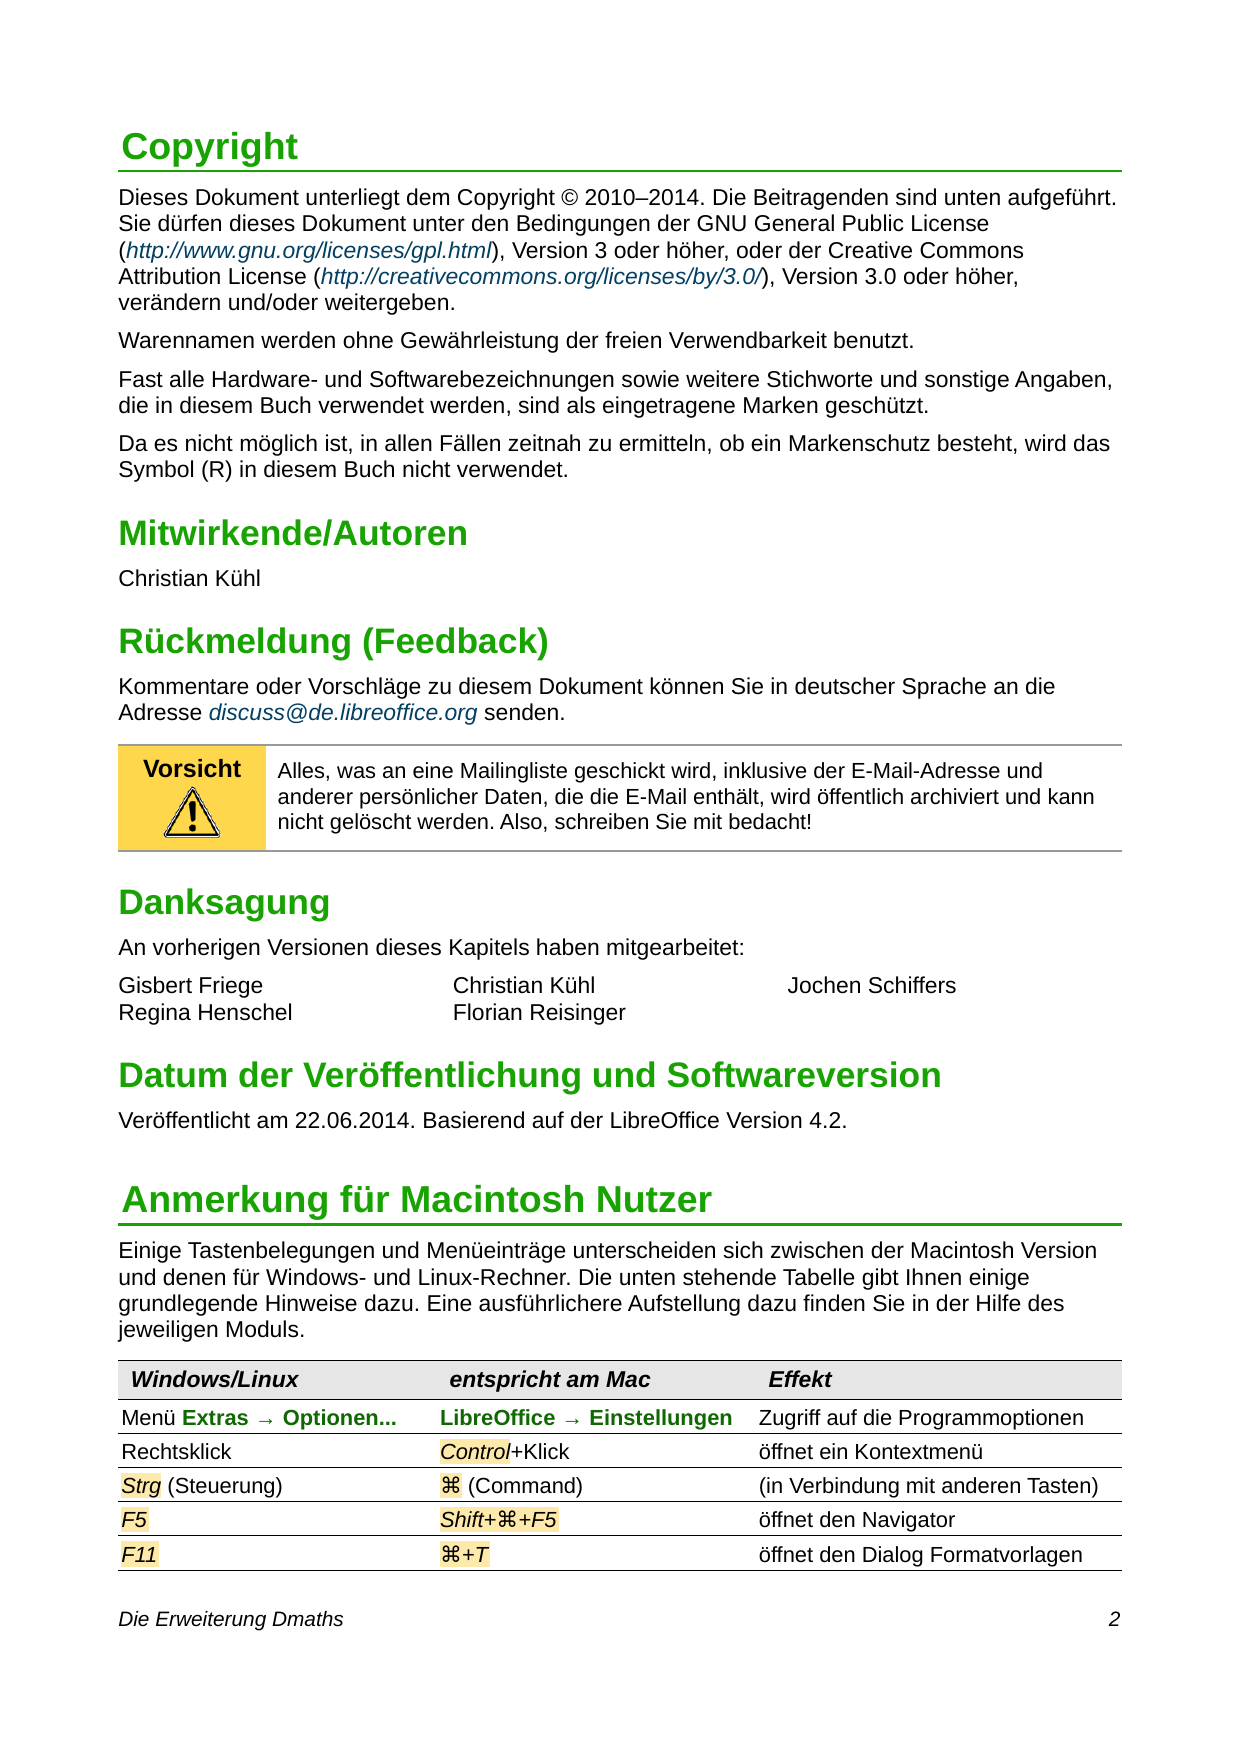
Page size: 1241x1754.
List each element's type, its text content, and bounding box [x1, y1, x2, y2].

text Fast alle Hardware- und Softwarebezeichnungen sowie weitere Stichworte und sonstige Angaben, die in diesem Buch verwendet werden, sind als eingetragene Marken geschützt. [118, 366, 1122, 418]
table_cell Strg (Steuerung) [118, 1468, 437, 1501]
table_header [788, 565, 1122, 591]
table_cell Control+Klick [437, 1434, 756, 1467]
table_cell ⌘ (Command) [437, 1468, 756, 1501]
text An vorherigen Versionen dieses Kapitels haben mitgearbeitet: [118, 934, 1122, 960]
text Warennamen werden ohne Gewährleistung der freien Verwendbarkeit benutzt. [118, 327, 1122, 354]
table_cell F11 [118, 1536, 437, 1569]
picture [160, 783, 224, 841]
table_cell öffnet ein Kontextmenü [756, 1434, 1122, 1467]
table_header Christian Kühl [118, 565, 453, 591]
table_cell ⌘+T [437, 1536, 756, 1569]
text Copyright [118, 121, 1122, 170]
table_header [453, 565, 787, 591]
text Da es nicht möglich ist, in allen Fällen zeitnah zu ermitteln, ob ein Markenschutz besteht, wird das Symbol (R) in diesem Buch nicht verwendet. [118, 430, 1122, 483]
table_header Vorsicht [118, 746, 266, 850]
table_cell Menü Extras → Optionen... [118, 1400, 437, 1433]
subtitle Anmerkung für Macintosh Nutzer [118, 1174, 1122, 1223]
table_cell Rechtsklick [118, 1434, 437, 1467]
table_cell öffnet den Dialog Formatvorlagen [756, 1536, 1122, 1569]
table_cell Zugriff auf die Programmoptionen [756, 1400, 1122, 1433]
table_header Alles, was an eine Mailingliste geschickt wird, inklusive der E-Mail-Adresse und anderer persönlicher Daten, die die E-Mail enthält, wird öffentlich archiviert und kann nicht gelöscht werden. Also, schreiben Sie mit bedacht! [266, 746, 1122, 850]
text Veröffentlicht am 22.06.2014. Basierend auf der LibreOffice Version 4.2. [118, 1107, 1122, 1133]
table_header Gisbert Friege Regina Henschel [118, 972, 453, 1025]
table_cell (in Verbindung mit anderen Tasten) [756, 1468, 1122, 1501]
text Kommentare oder Vorschläge zu diesem Dokument können Sie in deutscher Sprache an die Adresse discuss@de.libreoffice.org senden. [118, 673, 1122, 726]
text Mitwirkende/Autoren [118, 512, 1122, 553]
table_header Christian Kühl Florian Reisinger [453, 972, 787, 1025]
table_cell F5 [118, 1502, 437, 1535]
text Datum der Veröffentlichung und Softwareversion [118, 1054, 1122, 1095]
table_cell LibreOffice → Einstellungen [437, 1400, 756, 1433]
table_header Jochen Schiffers [788, 972, 1122, 1025]
text Einige Tastenbelegungen und Menüeinträge unterscheiden sich zwischen der Macintosh Version und denen für Windows- und Linux-Rechner. Die unten stehende Tabelle gibt Ihnen einige grundlegende Hinweise dazu. Eine ausführlichere Aufstellung dazu finden Sie in der Hilfe des jeweiligen Moduls. [118, 1237, 1122, 1343]
table_cell öffnet den Navigator [756, 1502, 1122, 1535]
text Dieses Dokument unterliegt dem Copyright © 2010–2014. Die Beitragenden sind unten aufgeführt. Sie dürfen dieses Dokument unter den Bedingungen der GNU General Public License (http://www.gnu.org/licenses/gpl.html), Version 3 oder höher, oder der Creative Commons Attribution License (http://creativecommons.org/licenses/by/3.0/), Version 3.0 oder höher, verändern und/oder weitergeben. [118, 184, 1122, 316]
table_header Windows/Linux [118, 1361, 437, 1399]
text Danksagung [118, 881, 1122, 922]
table_header Effekt [756, 1361, 1122, 1399]
text Rückmeldung (Feedback) [118, 621, 1122, 661]
table_header entspricht am Mac [437, 1361, 756, 1399]
table_cell Shift+⌘+F5 [437, 1502, 756, 1535]
